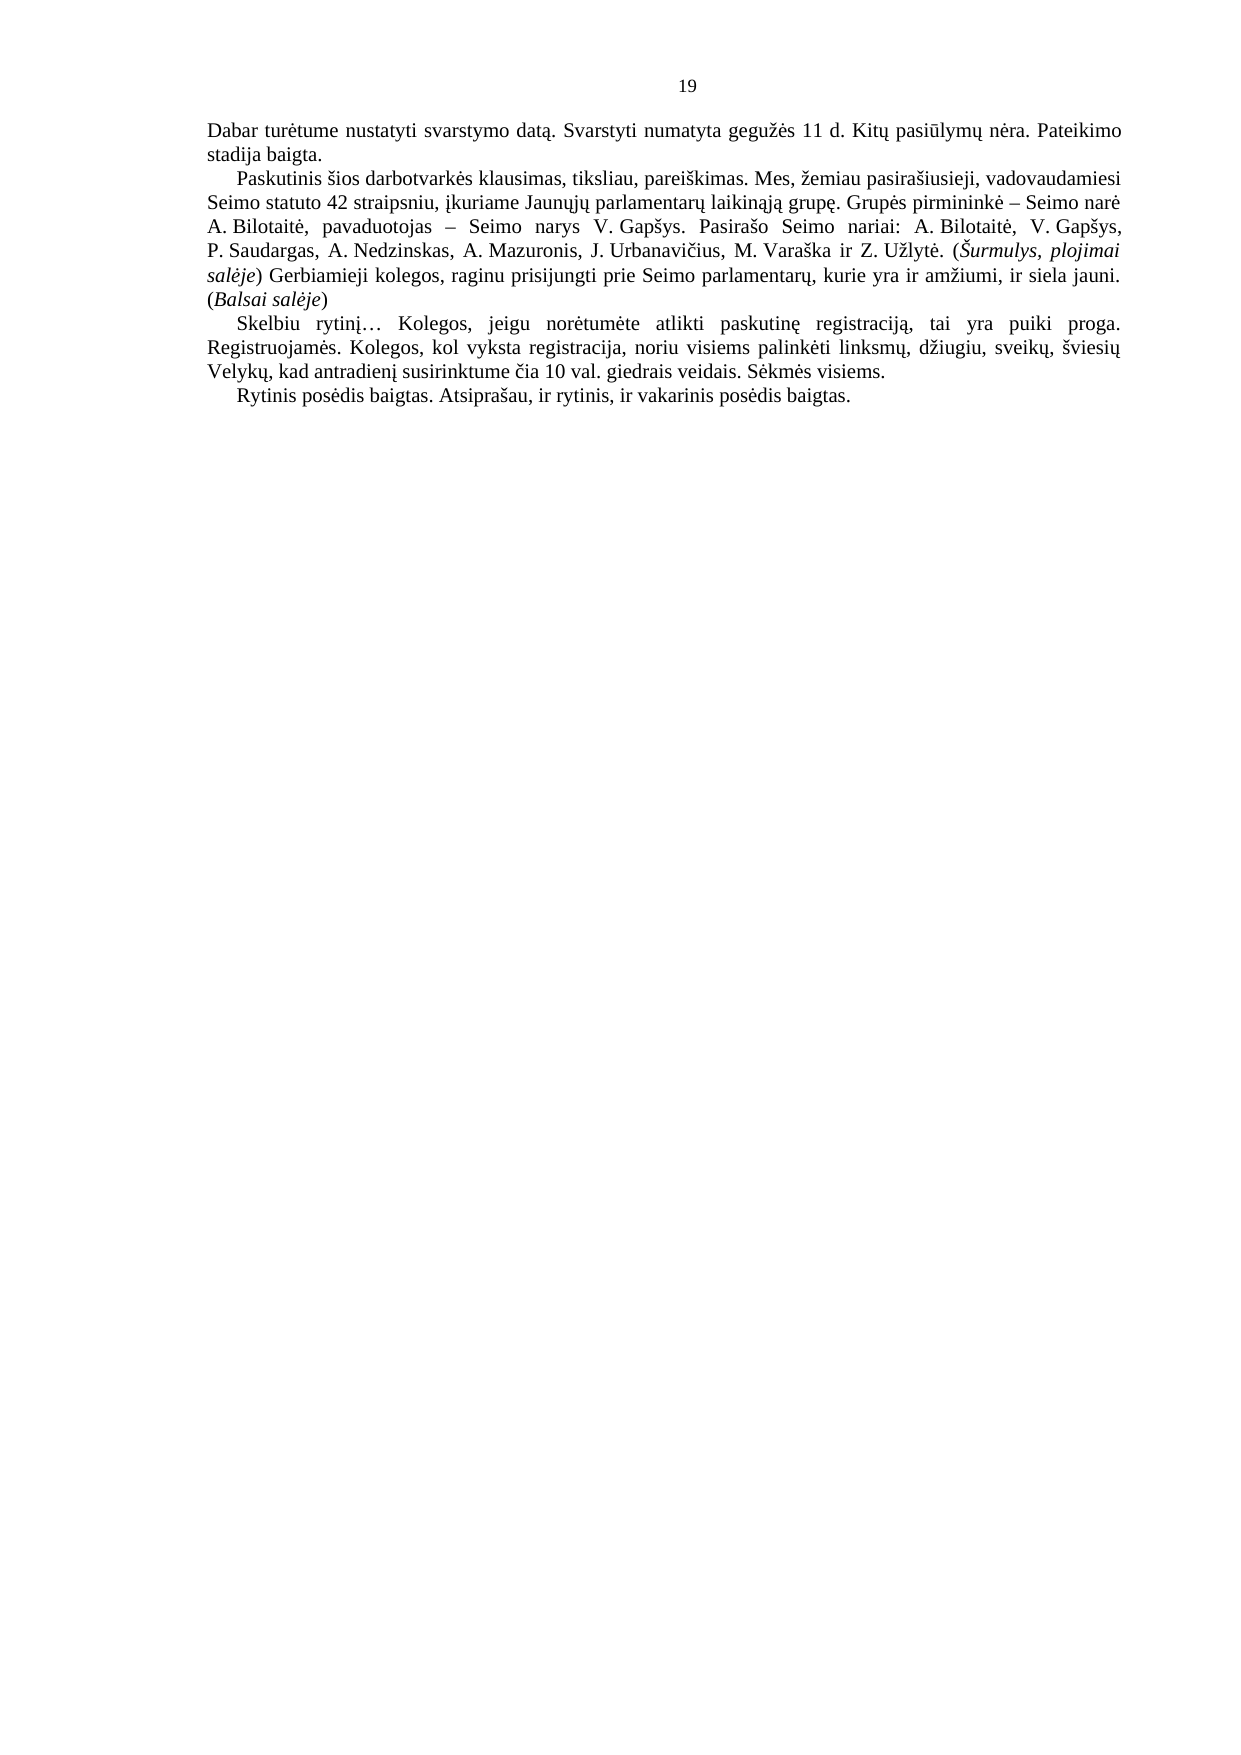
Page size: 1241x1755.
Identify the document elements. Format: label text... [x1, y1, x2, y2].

text Skelbiu rytinį… Kolegos, jeigu norėtumėte atlikti paskutinę registraciją, tai yra puiki proga. Registruojamės. Kolegos, kol vyksta registracija, noriu visiems palinkėti linksmų, džiugiu, sveikų, šviesių Velykų, kad antradienį susirinktume čia 10 val. giedrais veidais. Sėkmės visiems. [207, 311, 1122, 383]
text Rytinis posėdis baigtas. Atsiprašau, ir rytinis, ir vakarinis posėdis baigtas. [207, 383, 1122, 407]
text Dabar turėtume nustatyti svarstymo datą. Svarstyti numatyta gegužės 11 d. Kitų pasiūlymų nėra. Pateikimo stadija baigta. [207, 118, 1122, 166]
text Paskutinis šios darbotvarkės klausimas, tiksliau, pareiškimas. Mes, žemiau pasirašiusieji, vadovaudamiesi Seimo statuto 42 straipsniu, įkuriame Jaunųjų parlamentarų laikinąją grupę. Grupės pirmininkė – Seimo narė A. Bilotaitė, pavaduotojas – Seimo narys V. Gapšys. Pasirašo Seimo nariai: A. Bilotaitė, V. Gapšys, P. Saudargas, A. Nedzinskas, A. Mazuronis, J. Urbanavičius, M. Varaška ir Z. Užlytė. (Šurmulys, plojimai salėje) Gerbiamieji kolegos, raginu prisijungti prie Seimo parlamentarų, kurie yra ir amžiumi, ir siela jauni. (Balsai salėje) [207, 166, 1122, 311]
